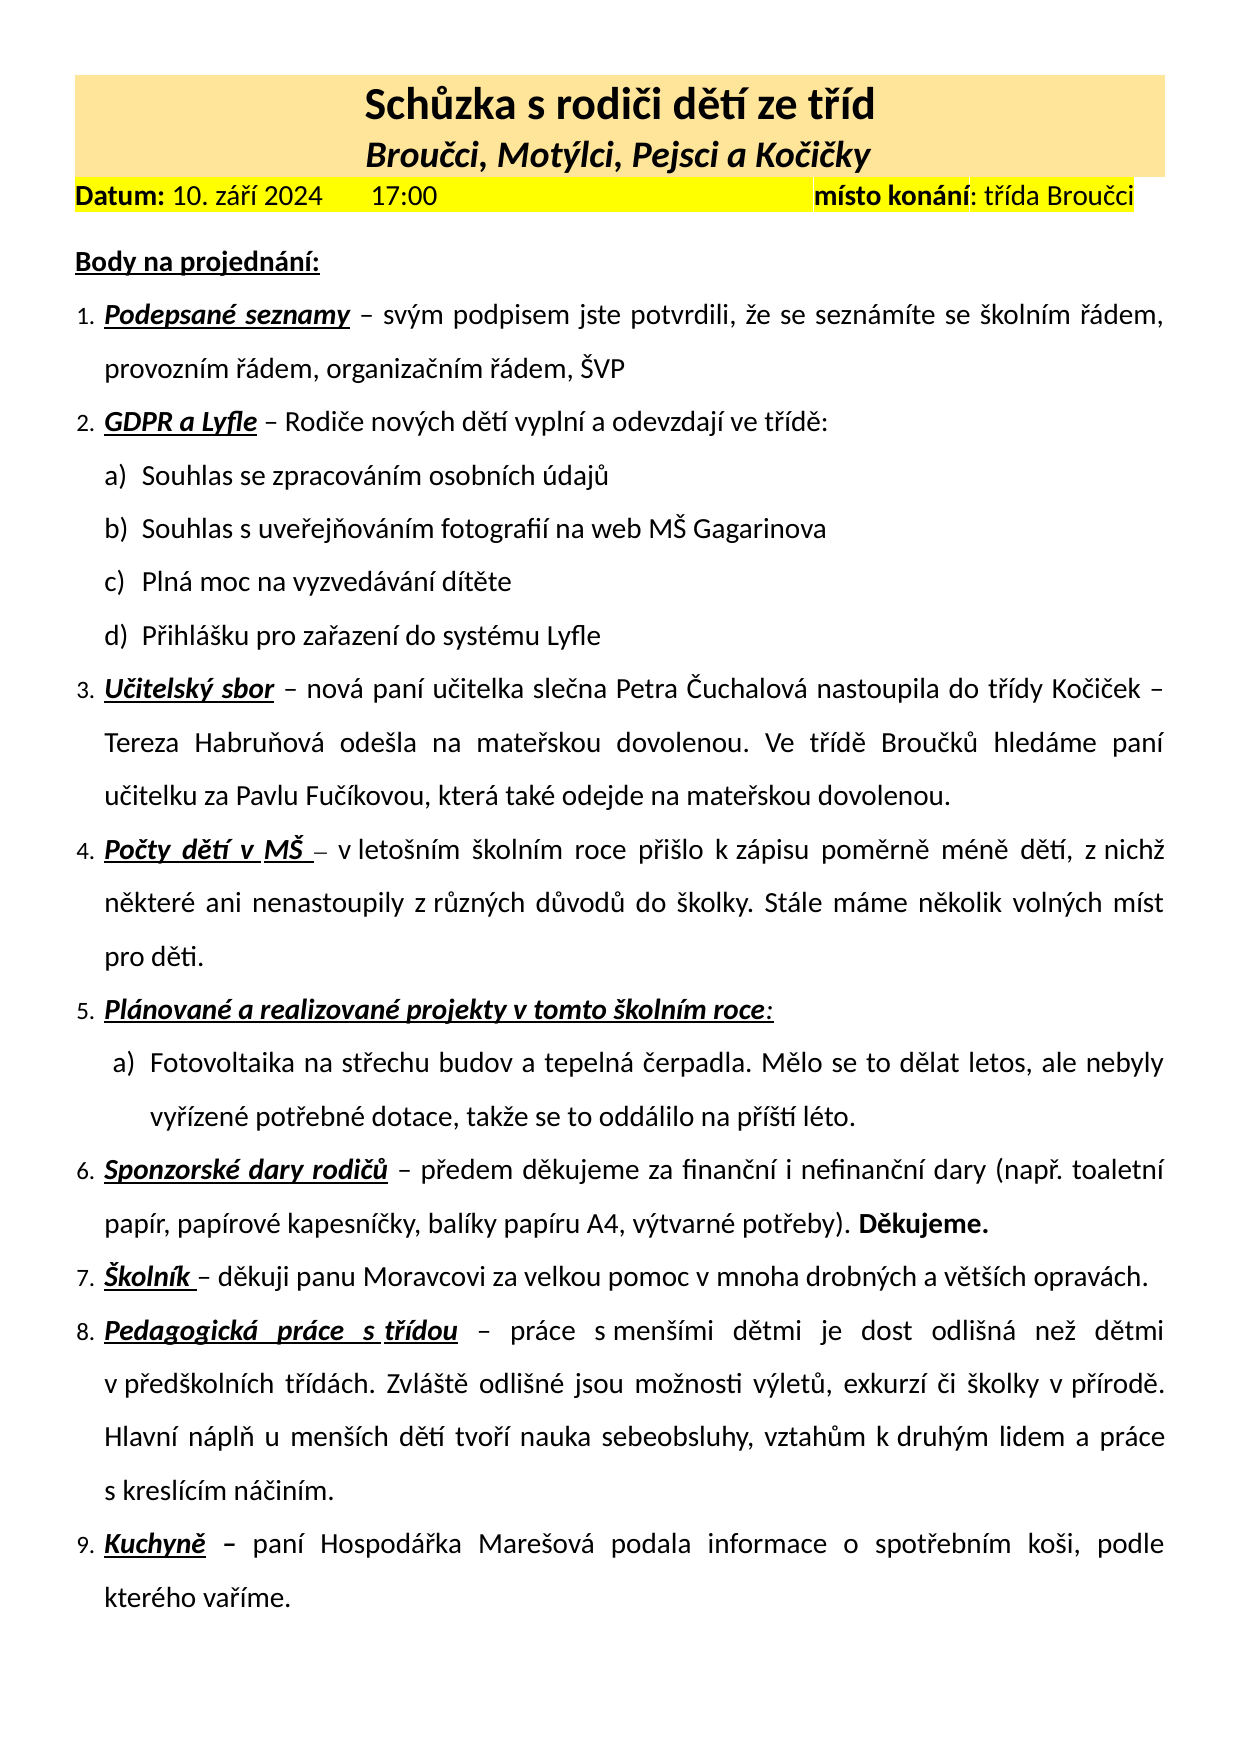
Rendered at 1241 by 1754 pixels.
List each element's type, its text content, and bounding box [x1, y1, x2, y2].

text Datum: 10. září 2024 17:00 místo konání: třída Broučci [75, 177, 1165, 212]
list Plná moc na vyzvedávání dítěte [104, 563, 1165, 599]
list Fotovoltaika na střechu budov a tepelná čerpadla. Mělo se to dělat letos, ale nebyly vyřízené potřebné dotace, takže se to oddálilo na příští léto. [112, 1044, 1165, 1133]
list Učitelský sbor – nová paní učitelka slečna Petra Čuchalová nastoupila do třídy Kočiček – Tereza Habruňová odešla na mateřskou dovolenou. Ve třídě Broučků hledáme paní učitelku za Pavlu Fučíkovou, která také odejde na mateřskou dovolenou. [76, 670, 1165, 813]
list Souhlas se zpracováním osobních údajů [104, 457, 1165, 492]
text Broučci, Motýlci, Pejsci a Kočičky [75, 131, 1165, 177]
list Kuchyně – paní Hospodářka Marešová podala informace o spotřebním koši, podle kterého vaříme. [76, 1525, 1165, 1614]
list Plánované a realizované projekty v tomto školním roce: [76, 991, 1165, 1027]
list Počty dětí v MŠ – v letošním školním roce přišlo k zápisu poměrně méně dětí, z nichž některé ani nenastoupily z různých důvodů do školky. Stále máme několik volných míst pro děti. [76, 831, 1165, 973]
list Školník – děkuji panu Moravcovi za velkou pomoc v mnoha drobných a větších opravách. [76, 1258, 1165, 1294]
text Schůzka s rodiči dětí ze tříd [75, 75, 1165, 131]
list Souhlas s uveřejňováním fotografií na web MŠ Gagarinova [104, 510, 1165, 546]
list Podepsané seznamy – svým podpisem jste potvrdili, že se seznámíte se školním řádem, provozním řádem, organizačním řádem, ŠVP [76, 296, 1165, 385]
list Přihlášku pro zařazení do systému Lyfle [104, 617, 1165, 653]
list Pedagogická práce s třídou – práce s menšími dětmi je dost odlišná než dětmi v předškolních třídách. Zvláště odlišné jsou možnosti výletů, exkurzí či školky v přírodě. Hlavní náplň u menších dětí tvoří nauka sebeobsluhy, vztahům k druhým lidem a práce s kreslícím náčiním. [76, 1312, 1165, 1508]
text Body na projednání: [75, 243, 1165, 278]
list Sponzorské dary rodičů – předem děkujeme za finanční i nefinanční dary (např. toaletní papír, papírové kapesníčky, balíky papíru A4, výtvarné potřeby). Děkujeme. [76, 1151, 1165, 1240]
list GDPR a Lyfle – Rodiče nových dětí vyplní a odevzdají ve třídě: [76, 403, 1165, 439]
